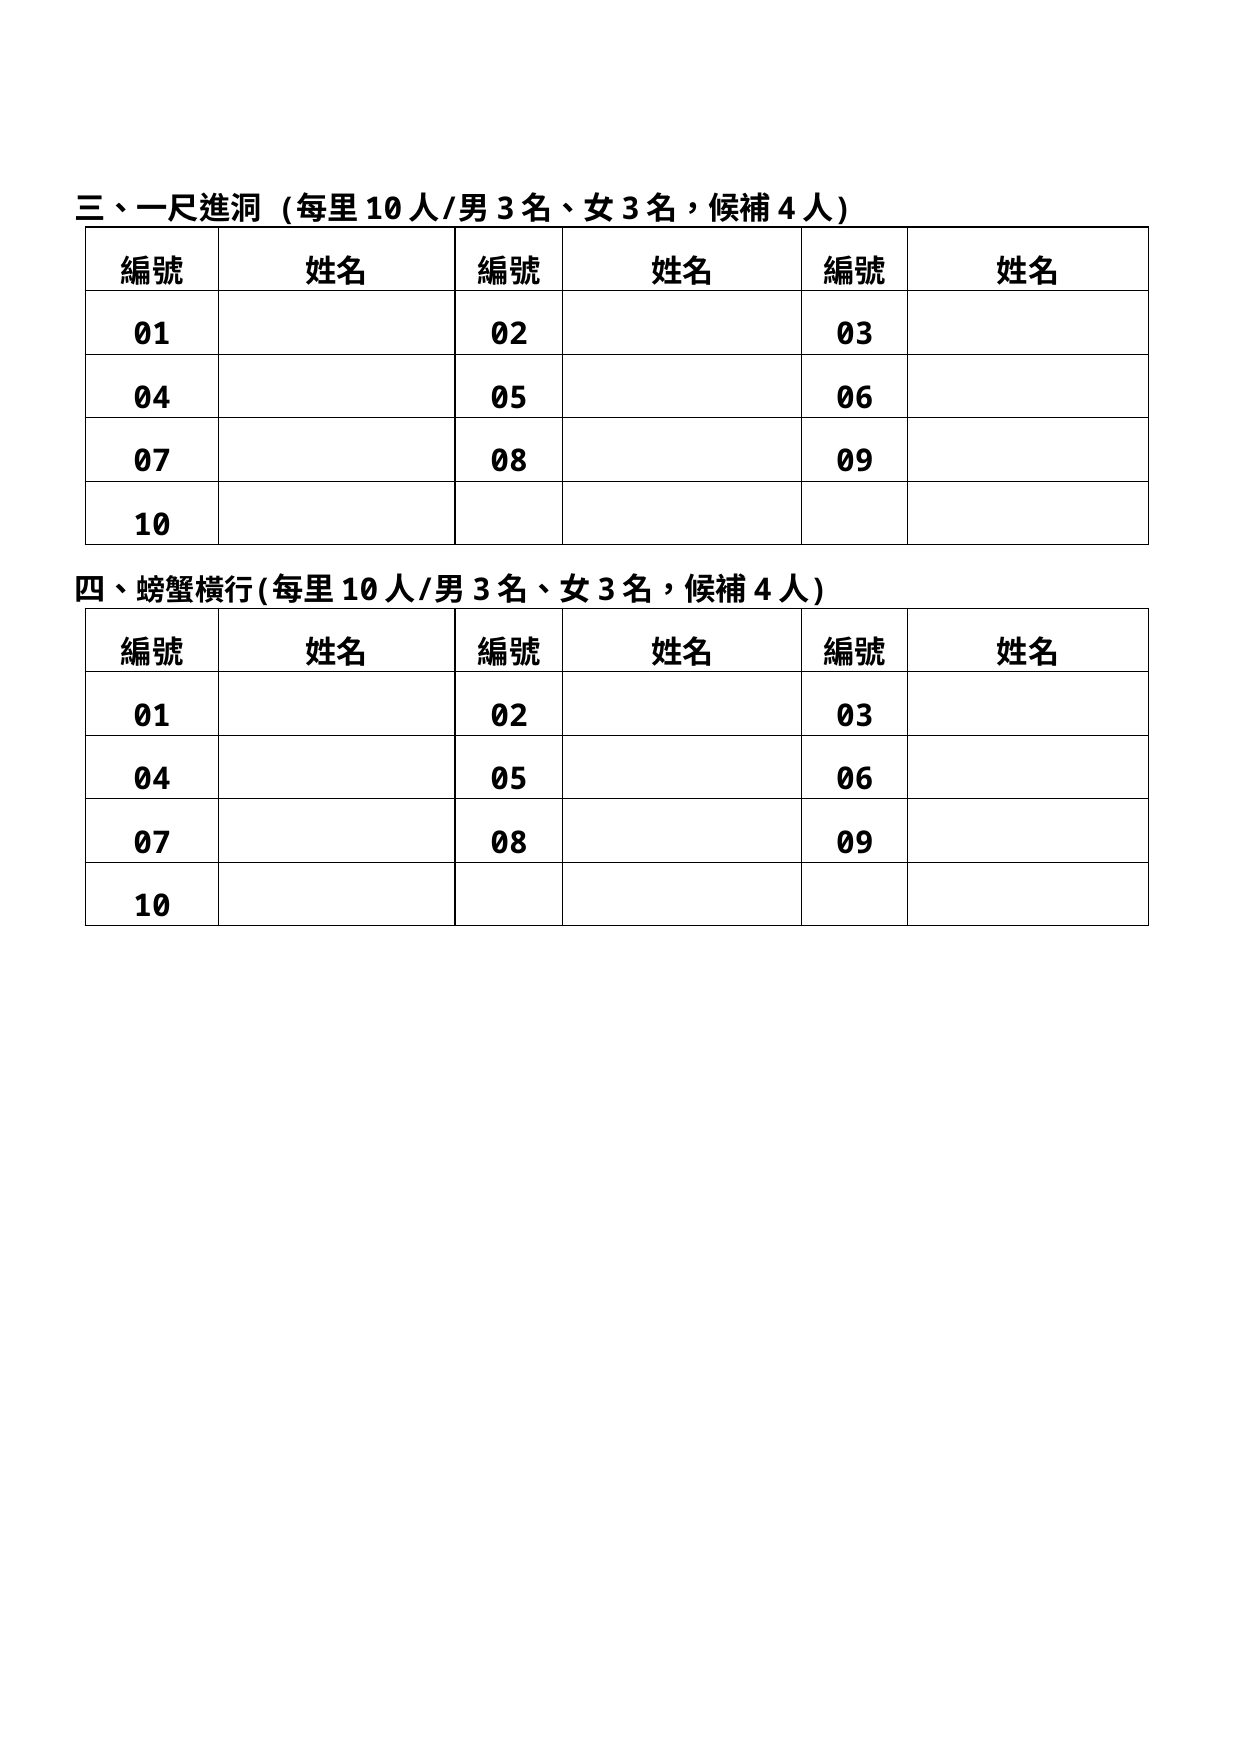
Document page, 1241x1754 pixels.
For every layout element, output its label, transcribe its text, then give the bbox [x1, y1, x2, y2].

table_cell [563, 863, 801, 925]
table_cell 07 [86, 799, 218, 862]
table_header 姓名 [563, 228, 801, 290]
table_cell [219, 672, 454, 735]
table_cell [219, 355, 454, 417]
table_cell [563, 736, 801, 798]
table_cell [908, 863, 1148, 925]
table_cell [219, 482, 454, 544]
table_cell 07 [86, 418, 218, 481]
table_header 姓名 [908, 609, 1148, 671]
table_cell [563, 418, 801, 481]
table_cell 03 [802, 672, 907, 735]
table_cell [908, 355, 1148, 417]
table_cell 04 [86, 736, 218, 798]
text 四、螃蟹橫行(每里10人/男3名、女3名，候補4人) [74, 545, 1196, 608]
table_cell [219, 291, 454, 353]
table_cell 05 [456, 355, 562, 417]
table_cell [908, 482, 1148, 544]
table_cell [908, 736, 1148, 798]
table_cell [219, 418, 454, 481]
table_cell [219, 736, 454, 798]
table_cell 08 [456, 799, 562, 862]
table_cell [802, 863, 907, 925]
table_header 編號 [802, 609, 907, 671]
table_cell [563, 799, 801, 862]
table_cell 05 [456, 736, 562, 798]
table_cell [908, 799, 1148, 862]
table_cell [563, 355, 801, 417]
table_cell 01 [86, 291, 218, 353]
table_cell [802, 482, 907, 544]
table_header 編號 [86, 228, 218, 290]
table_cell [456, 863, 562, 925]
table_header 姓名 [563, 609, 801, 671]
table_cell [456, 482, 562, 544]
table_cell 10 [86, 482, 218, 544]
text 三、一尺進洞 (每里10人/男3名、女3名，候補4人) [74, 164, 1196, 226]
table_cell [908, 672, 1148, 735]
table_cell 06 [802, 355, 907, 417]
table_header 姓名 [908, 228, 1148, 290]
table_cell 02 [456, 291, 562, 353]
table_cell 10 [86, 863, 218, 925]
table_header 編號 [456, 228, 562, 290]
table_cell [219, 863, 454, 925]
table_cell [563, 482, 801, 544]
table_header 姓名 [219, 609, 454, 671]
table_header 編號 [802, 228, 907, 290]
table_cell [563, 672, 801, 735]
table_cell 04 [86, 355, 218, 417]
table_cell [908, 291, 1148, 353]
table_cell 03 [802, 291, 907, 353]
table_header 姓名 [219, 228, 454, 290]
table_cell [219, 799, 454, 862]
table_cell 06 [802, 736, 907, 798]
table_header 編號 [86, 609, 218, 671]
table_cell [908, 418, 1148, 481]
table_cell 02 [456, 672, 562, 735]
table_header 編號 [456, 609, 562, 671]
table_cell 08 [456, 418, 562, 481]
table_cell 01 [86, 672, 218, 735]
table_cell [563, 291, 801, 353]
table_cell 09 [802, 418, 907, 481]
table_cell 09 [802, 799, 907, 862]
